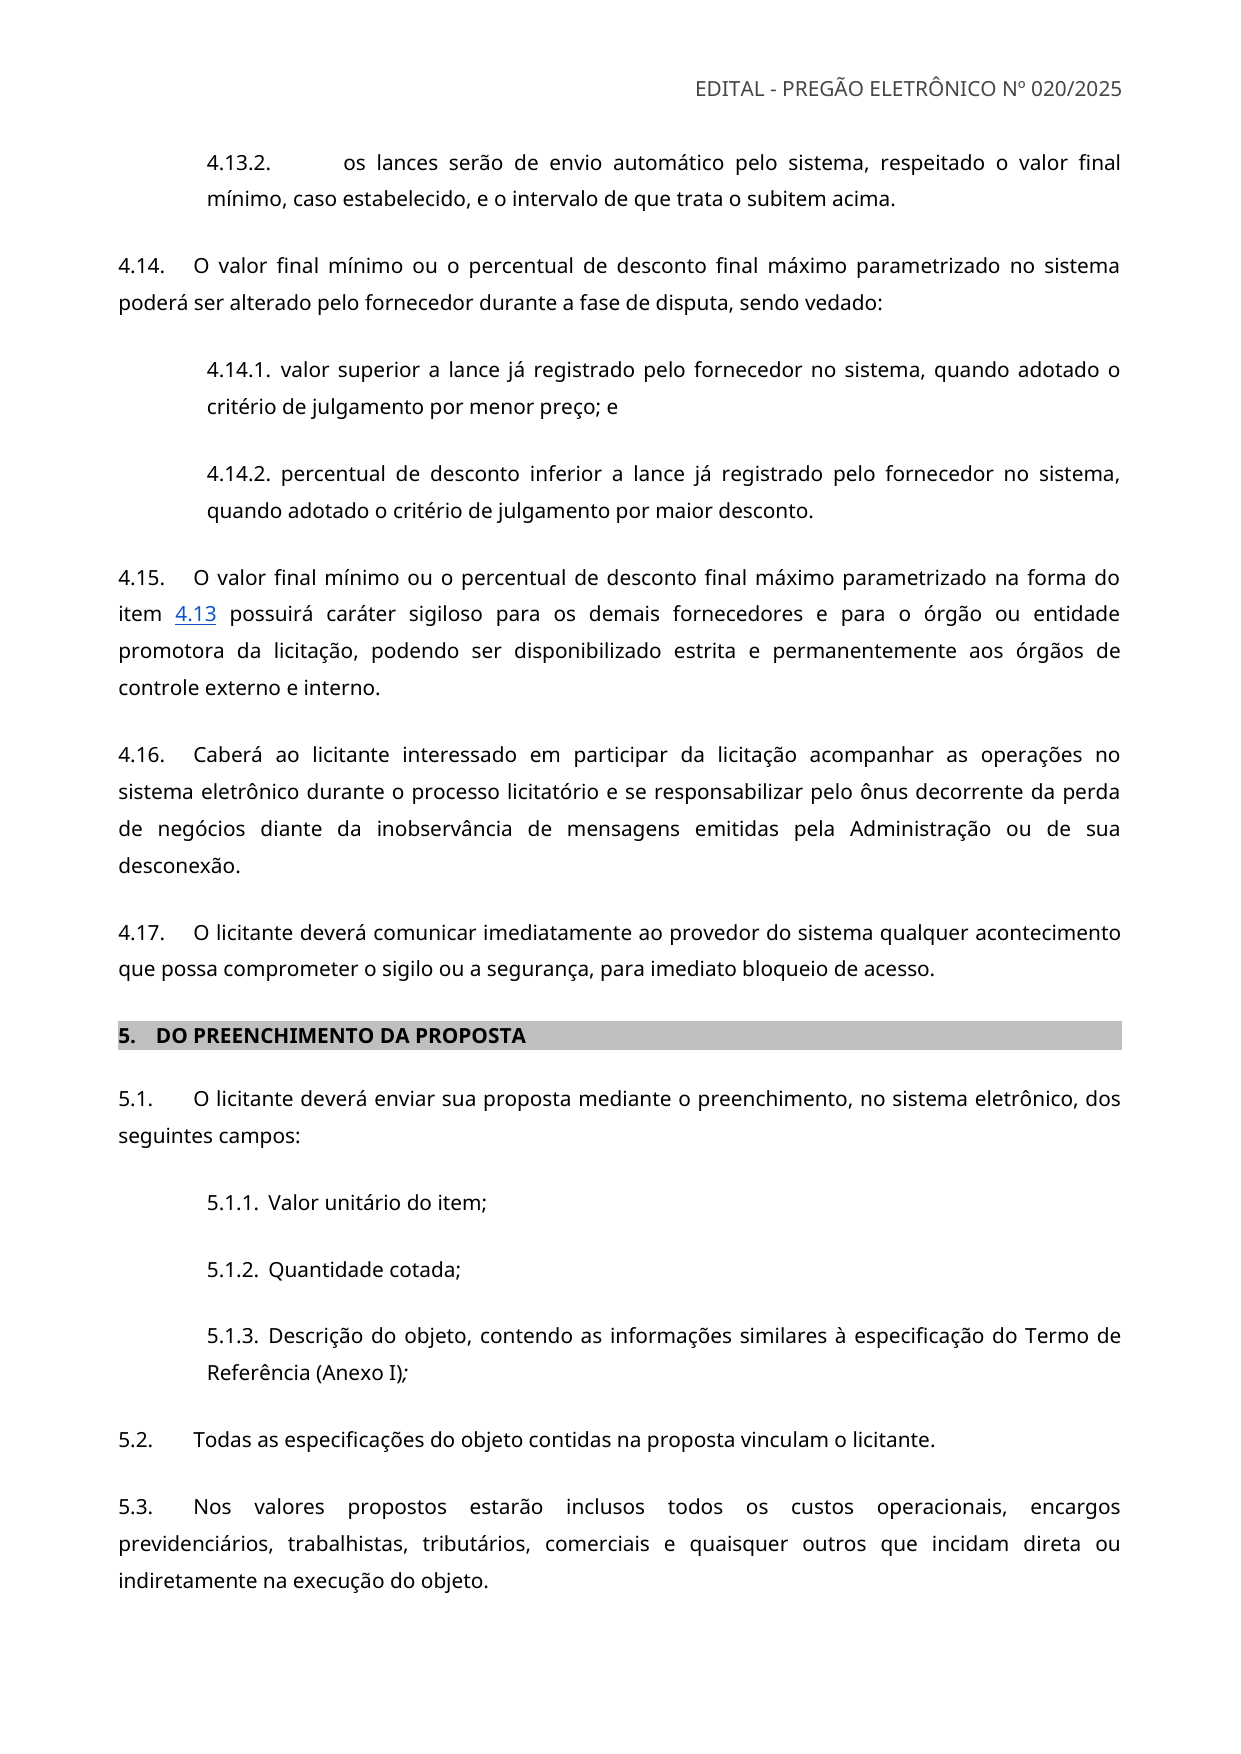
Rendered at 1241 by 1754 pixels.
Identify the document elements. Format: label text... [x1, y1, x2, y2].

subtitle DO PREENCHIMENTO DA PROPOSTA [118, 1021, 1122, 1050]
list O licitante deverá enviar sua proposta mediante o preenchimento, no sistema eletrônico, dos seguintes campos: [118, 1084, 1122, 1149]
list Quantidade cotada; [207, 1255, 1122, 1283]
list os lances serão de envio automático pelo sistema, respeitado o valor final mínimo, caso estabelecido, e o intervalo de que trata o subitem acima. [207, 148, 1122, 213]
list O valor final mínimo ou o percentual de desconto final máximo parametrizado no sistema poderá ser alterado pelo fornecedor durante a fase de disputa, sendo vedado: [118, 251, 1122, 317]
list O licitante deverá comunicar imediatamente ao provedor do sistema qualquer acontecimento que possa comprometer o sigilo ou a segurança, para imediato bloqueio de acesso. [118, 918, 1122, 983]
list Nos valores propostos estarão inclusos todos os custos operacionais, encargos previdenciários, trabalhistas, tributários, comerciais e quaisquer outros que incidam direta ou indiretamente na execução do objeto. [118, 1492, 1122, 1594]
list valor superior a lance já registrado pelo fornecedor no sistema, quando adotado o critério de julgamento por menor preço; e [207, 355, 1122, 421]
list Caberá ao licitante interessado em participar da licitação acompanhar as operações no sistema eletrônico durante o processo licitatório e se responsabilizar pelo ônus decorrente da perda de negócios diante da inobservância de mensagens emitidas pela Administração ou de sua desconexão. [118, 740, 1122, 879]
list Valor unitário do item; [207, 1188, 1122, 1216]
list Todas as especificações do objeto contidas na proposta vinculam o licitante. [118, 1425, 1122, 1454]
list percentual de desconto inferior a lance já registrado pelo fornecedor no sistema, quando adotado o critério de julgamento por maior desconto. [207, 459, 1122, 524]
list O valor final mínimo ou o percentual de desconto final máximo parametrizado na forma do item 4.13 possuirá caráter sigiloso para os demais fornecedores e para o órgão ou entidade promotora da licitação, podendo ser disponibilizado estrita e permanentemente aos órgãos de controle externo e interno. [118, 563, 1122, 702]
list Descrição do objeto, contendo as informações similares à especificação do Termo de Referência (Anexo I); [207, 1322, 1122, 1387]
